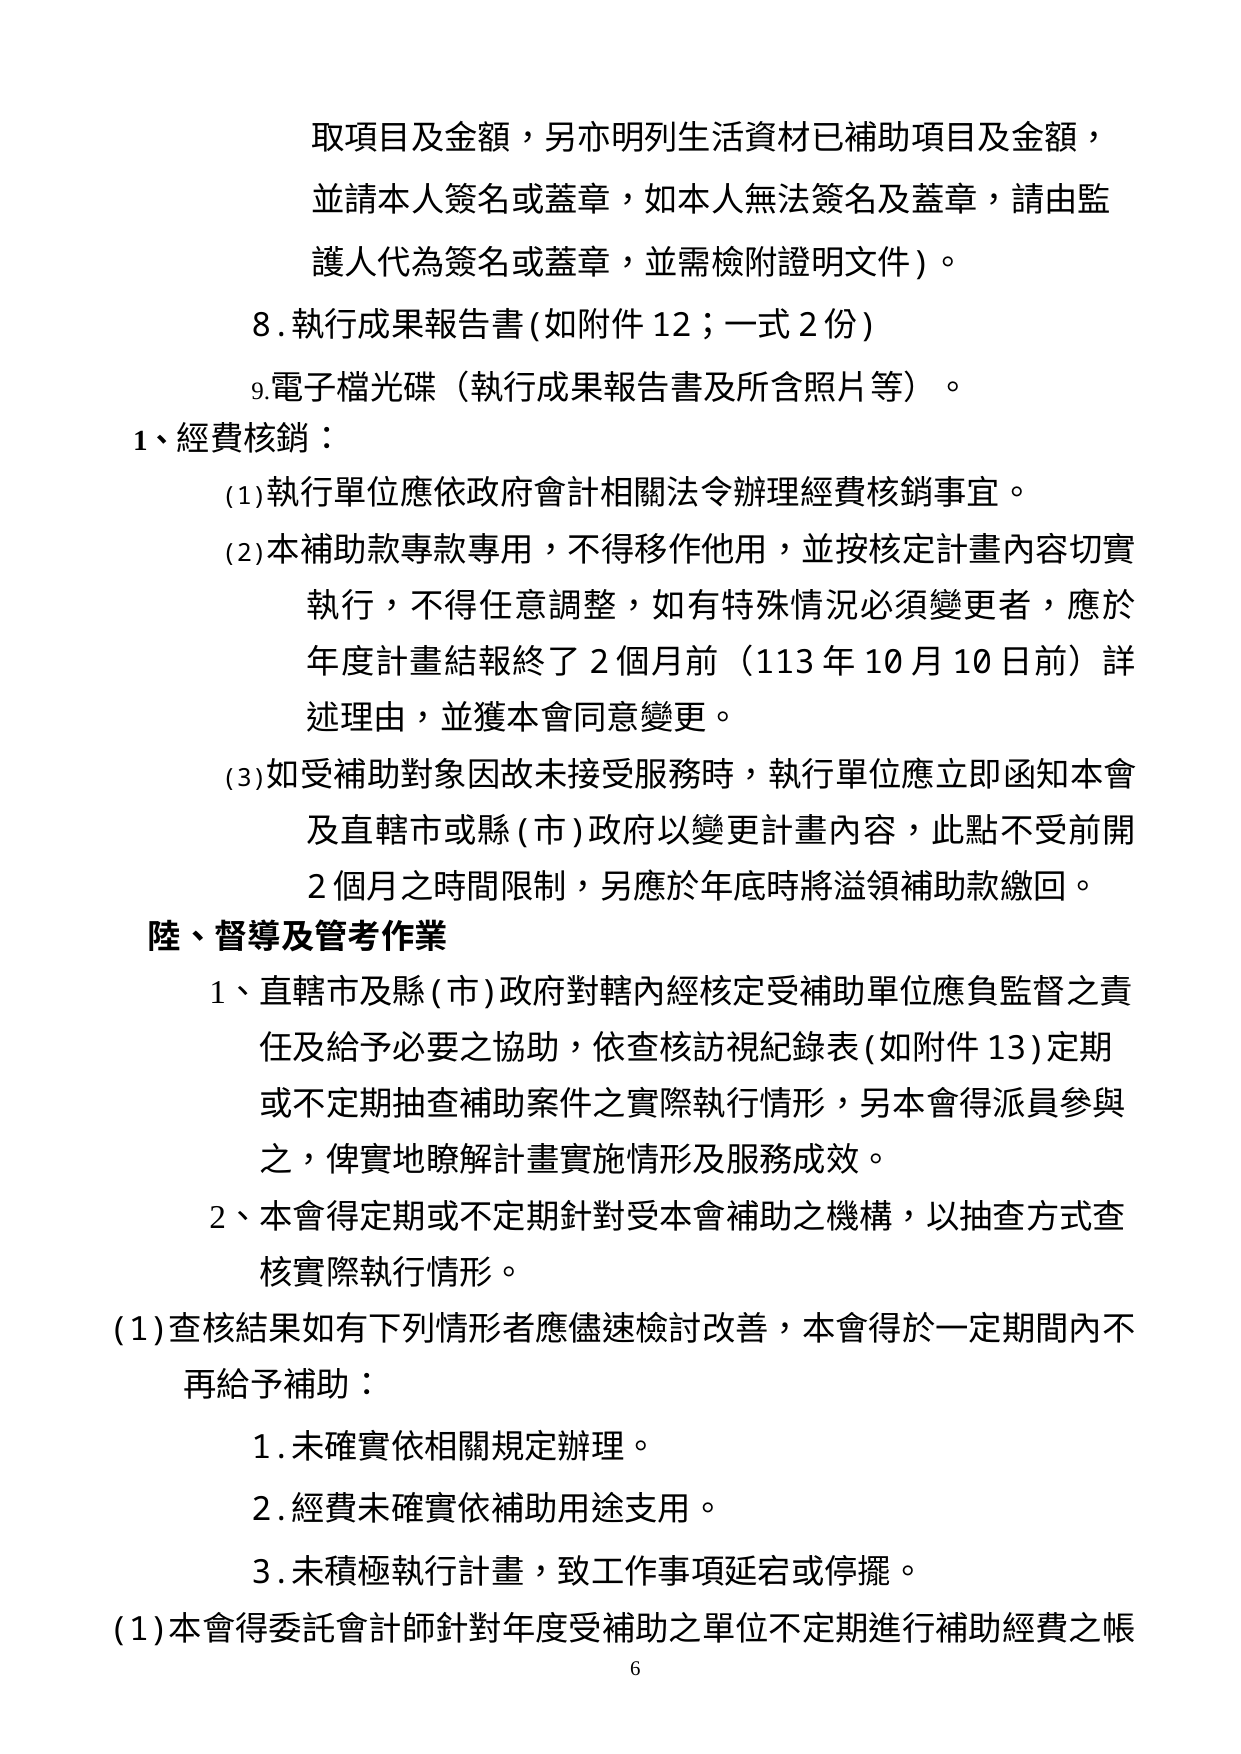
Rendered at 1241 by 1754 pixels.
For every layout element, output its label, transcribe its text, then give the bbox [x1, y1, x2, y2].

list 取項目及金額，另亦明列生活資材已補助項目及金額，並請本人簽名或蓋章，如本人無法簽名及蓋章，請由監護人代為簽名或蓋章，並需檢附證明文件)。 [251, 99, 1137, 287]
list 執行單位應依政府會計相關法令辦理經費核銷事宜。 [222, 460, 1137, 516]
list 經費核銷： [133, 412, 1137, 460]
list 本會得委託會計師針對年度受補助之單位不定期進行補助經費之帳 [108, 1596, 1137, 1652]
list 督導及管考作業 [148, 910, 1137, 958]
list 經費未確實依補助用途支用。 [251, 1471, 1137, 1533]
list 本會得定期或不定期針對受本會補助之機構，以抽查方式查核實際執行情形。 [209, 1183, 1137, 1296]
list 未確實依相關規定辦理。 [251, 1408, 1137, 1471]
list 直轄市及縣(市)政府對轄內經核定受補助單位應負監督之責任及給予必要之協助，依查核訪視紀錄表(如附件13)定期或不定期抽查補助案件之實際執行情形，另本會得派員參與之，俾實地瞭解計畫實施情形及服務成效。 [209, 958, 1137, 1183]
list 未積極執行計畫，致工作事項延宕或停擺。 [251, 1533, 1137, 1596]
list 執行成果報告書(如附件12；一式2份) [251, 287, 1137, 349]
list 電子檔光碟（執行成果報告書及所含照片等）。 [251, 349, 1137, 412]
list 如受補助對象因故未接受服務時，執行單位應立即函知本會及直轄市或縣(市)政府以變更計畫內容，此點不受前開2個月之時間限制，另應於年底時將溢領補助款繳回。 [222, 741, 1137, 910]
list 查核結果如有下列情形者應儘速檢討改善，本會得於一定期間內不再給予補助： [108, 1296, 1137, 1408]
list 本補助款專款專用，不得移作他用，並按核定計畫內容切實執行，不得任意調整，如有特殊情況必須變更者，應於年度計畫結報終了2個月前（113年10月10日前）詳述理由，並獲本會同意變更。 [222, 516, 1137, 741]
